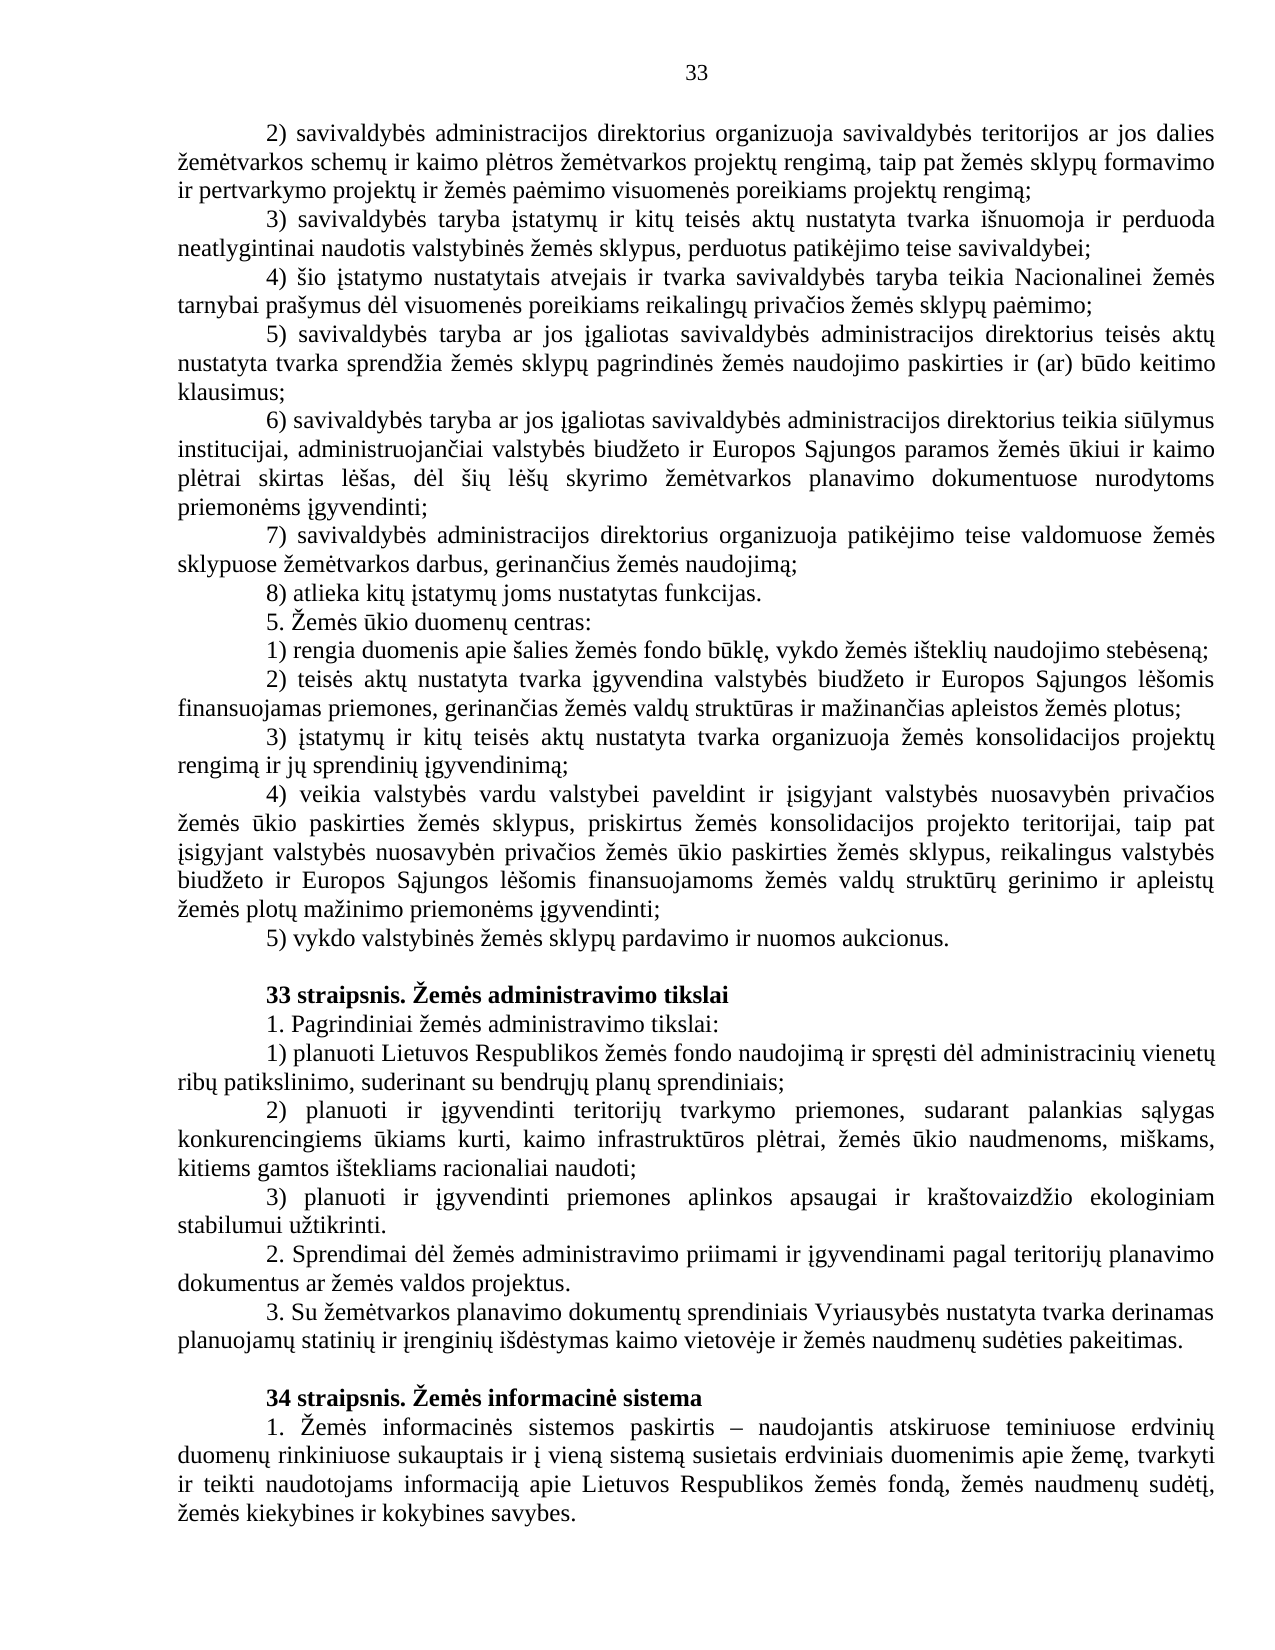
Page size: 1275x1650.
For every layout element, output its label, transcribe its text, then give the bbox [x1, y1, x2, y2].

text 5) vykdo valstybinės žemės sklypų pardavimo ir nuomos aukcionus. [177, 923, 1216, 952]
text 33 straipsnis. Žemės administravimo tikslai [177, 981, 1216, 1009]
text 5. Žemės ūkio duomenų centras: [177, 607, 1216, 636]
text 4) veikia valstybės vardu valstybei paveldint ir įsigyjant valstybės nuosavybėn privačios žemės ūkio paskirties žemės sklypus, priskirtus žemės konsolidacijos projekto teritorijai, taip pat įsigyjant valstybės nuosavybėn privačios žemės ūkio paskirties žemės sklypus, reikalingus valstybės biudžeto ir Europos Sąjungos lėšomis finansuojamoms žemės valdų struktūrų gerinimo ir apleistų žemės plotų mažinimo priemonėms įgyvendinti; [177, 779, 1216, 923]
text 2. Sprendimai dėl žemės administravimo priimami ir įgyvendinami pagal teritorijų planavimo dokumentus ar žemės valdos projektus. [177, 1239, 1216, 1297]
text 3. Su žemėtvarkos planavimo dokumentų sprendiniais Vyriausybės nustatyta tvarka derinamas planuojamų statinių ir įrenginių išdėstymas kaimo vietovėje ir žemės naudmenų sudėties pakeitimas. [177, 1297, 1215, 1354]
text 4) šio įstatymo nustatytais atvejais ir tvarka savivaldybės taryba teikia Nacionalinei žemės tarnybai prašymus dėl visuomenės poreikiams reikalingų privačios žemės sklypų paėmimo; [177, 262, 1216, 319]
text 1) rengia duomenis apie šalies žemės fondo būklę, vykdo žemės išteklių naudojimo stebėseną; [177, 636, 1216, 664]
text 34 straipsnis. Žemės informacinė sistema [177, 1383, 1216, 1412]
text 5) savivaldybės taryba ar jos įgaliotas savivaldybės administracijos direktorius teisės aktų nustatyta tvarka sprendžia žemės sklypų pagrindinės žemės naudojimo paskirties ir (ar) būdo keitimo klausimus; [177, 319, 1216, 406]
text 8) atlieka kitų įstatymų joms nustatytas funkcijas. [177, 578, 1216, 607]
text 2) savivaldybės administracijos direktorius organizuoja savivaldybės teritorijos ar jos dalies žemėtvarkos schemų ir kaimo plėtros žemėtvarkos projektų rengimą, taip pat žemės sklypų formavimo ir pertvarkymo projektų ir žemės paėmimo visuomenės poreikiams projektų rengimą; [177, 118, 1216, 204]
text 2) teisės aktų nustatyta tvarka įgyvendina valstybės biudžeto ir Europos Sąjungos lėšomis finansuojamas priemones, gerinančias žemės valdų struktūras ir mažinančias apleistos žemės plotus; [177, 664, 1216, 722]
text 1. Pagrindiniai žemės administravimo tikslai: [177, 1009, 1216, 1038]
text 3) savivaldybės taryba įstatymų ir kitų teisės aktų nustatyta tvarka išnuomoja ir perduoda neatlygintinai naudotis valstybinės žemės sklypus, perduotus patikėjimo teise savivaldybei; [177, 204, 1216, 262]
text 1) planuoti Lietuvos Respublikos žemės fondo naudojimą ir spręsti dėl administracinių vienetų ribų patikslinimo, suderinant su bendrųjų planų sprendiniais; [177, 1038, 1216, 1096]
text 6) savivaldybės taryba ar jos įgaliotas savivaldybės administracijos direktorius teikia siūlymus institucijai, administruojančiai valstybės biudžeto ir Europos Sąjungos paramos žemės ūkiui ir kaimo plėtrai skirtas lėšas, dėl šių lėšų skyrimo žemėtvarkos planavimo dokumentuose nurodytoms priemonėms įgyvendinti; [177, 406, 1216, 521]
text 2) planuoti ir įgyvendinti teritorijų tvarkymo priemones, sudarant palankias sąlygas konkurencingiems ūkiams kurti, kaimo infrastruktūros plėtrai, žemės ūkio naudmenoms, miškams, kitiems gamtos ištekliams racionaliai naudoti; [177, 1096, 1216, 1182]
text 1. Žemės informacinės sistemos paskirtis – naudojantis atskiruose teminiuose erdvinių duomenų rinkiniuose sukauptais ir į vieną sistemą susietais erdviniais duomenimis apie žemę, tvarkyti ir teikti naudotojams informaciją apie Lietuvos Respublikos žemės fondą, žemės naudmenų sudėtį, žemės kiekybines ir kokybines savybes. [177, 1412, 1216, 1527]
text 3) įstatymų ir kitų teisės aktų nustatyta tvarka organizuoja žemės konsolidacijos projektų rengimą ir jų sprendinių įgyvendinimą; [177, 722, 1216, 779]
text 3) planuoti ir įgyvendinti priemones aplinkos apsaugai ir kraštovaizdžio ekologiniam stabilumui užtikrinti. [177, 1182, 1216, 1239]
text 7) savivaldybės administracijos direktorius organizuoja patikėjimo teise valdomuose žemės sklypuose žemėtvarkos darbus, gerinančius žemės naudojimą; [177, 521, 1216, 578]
